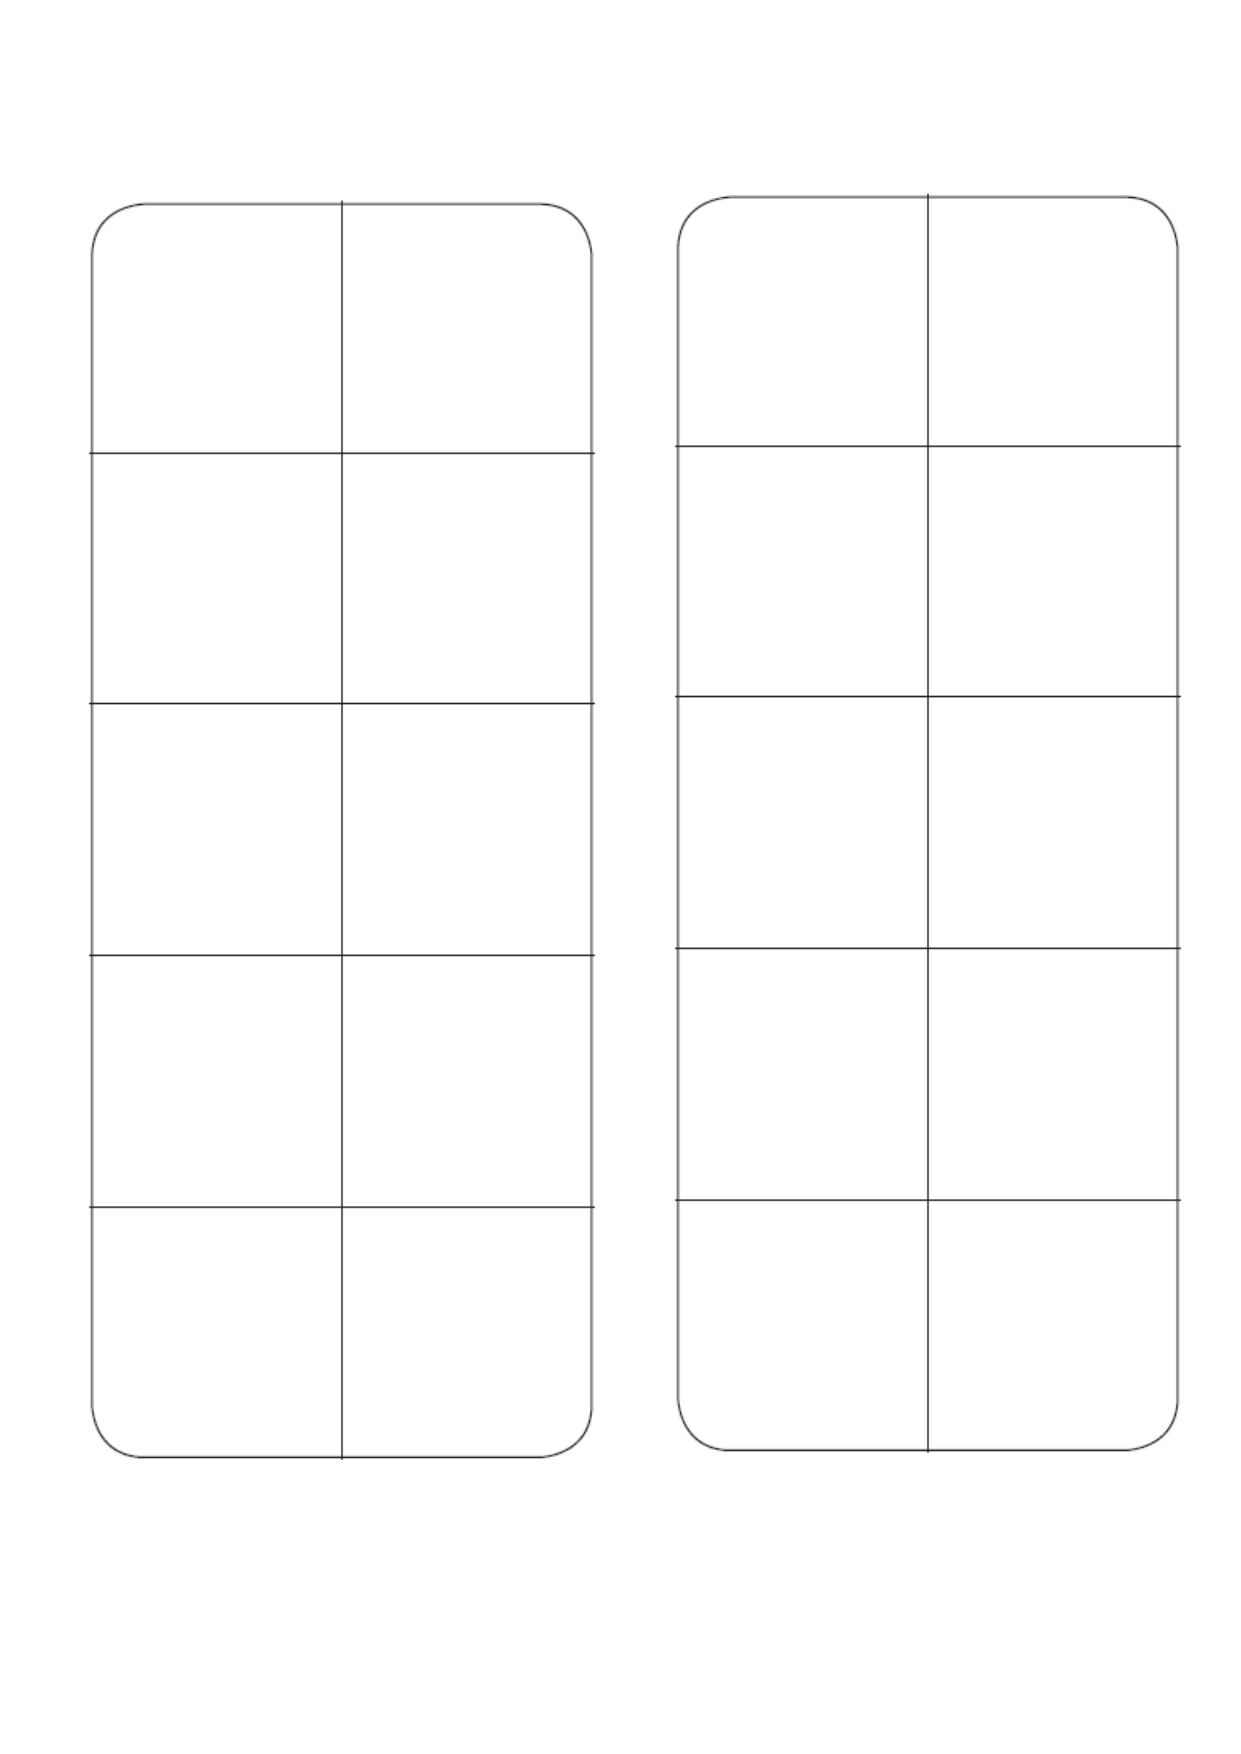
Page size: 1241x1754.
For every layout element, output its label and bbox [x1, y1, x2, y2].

picture [80, 191, 603, 1471]
picture [666, 183, 1189, 1464]
